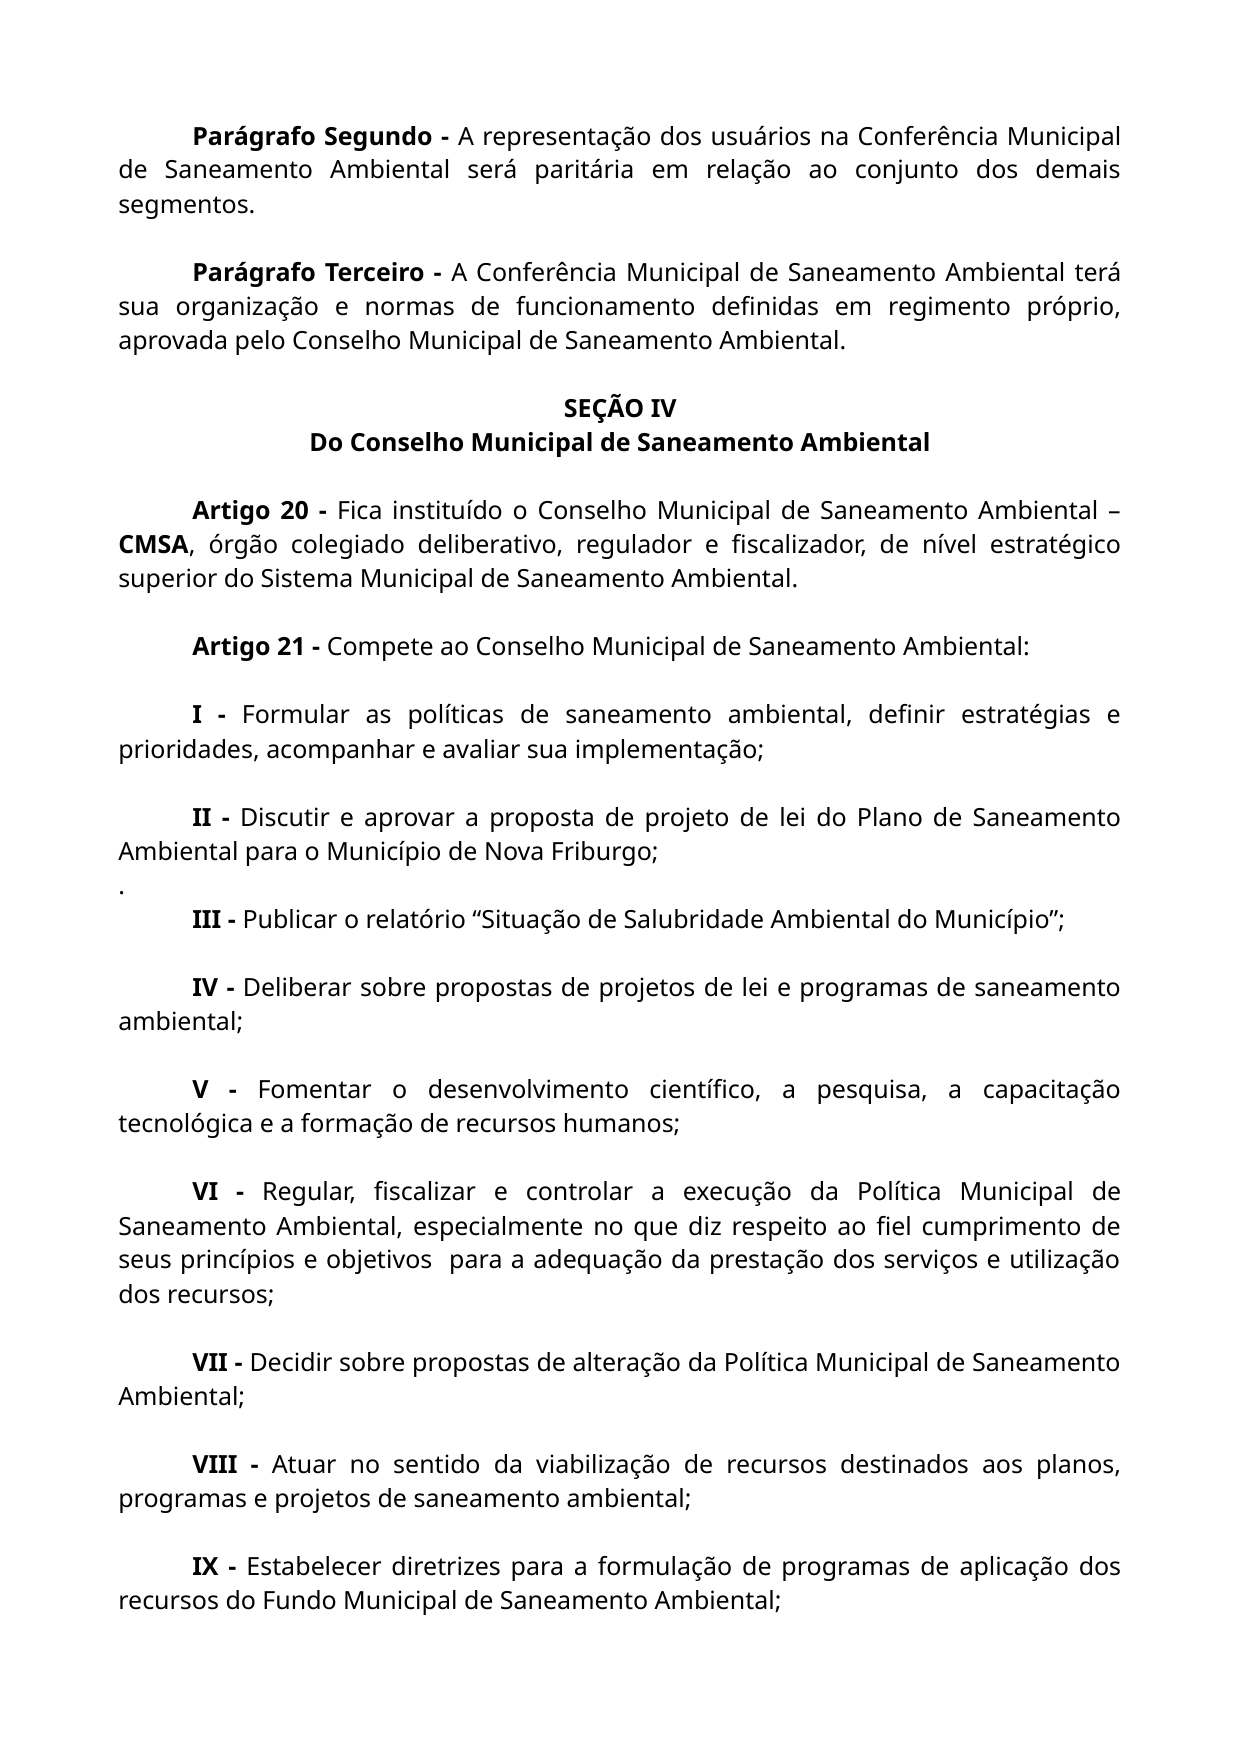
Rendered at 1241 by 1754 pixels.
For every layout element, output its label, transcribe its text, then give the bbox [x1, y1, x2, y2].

text . [118, 867, 1122, 902]
text Artigo 20 - Fica instituído o Conselho Municipal de Saneamento Ambiental – CMSA, órgão colegiado deliberativo, regulador e fiscalizador, de nível estratégico superior do Sistema Municipal de Saneamento Ambiental. [118, 493, 1122, 595]
text VII - Decidir sobre propostas de alteração da Política Municipal de Saneamento Ambiental; [118, 1344, 1122, 1412]
text Artigo 21 - Compete ao Conselho Municipal de Saneamento Ambiental: [118, 629, 1122, 663]
text VI - Regular, fiscalizar e controlar a execução da Política Municipal de Saneamento Ambiental, especialmente no que diz respeito ao fiel cumprimento de seus princípios e objetivos para a adequação da prestação dos serviços e utilização dos recursos; [118, 1174, 1122, 1310]
text III - Publicar o relatório “Situação de Salubridade Ambiental do Município”; [118, 902, 1122, 936]
text II - Discutir e aprovar a proposta de projeto de lei do Plano de Saneamento Ambiental para o Município de Nova Friburgo; [118, 799, 1122, 867]
text I - Formular as políticas de saneamento ambiental, definir estratégias e prioridades, acompanhar e avaliar sua implementação; [118, 697, 1122, 765]
text Parágrafo Segundo - A representação dos usuários na Conferência Municipal de Saneamento Ambiental será paritária em relação ao conjunto dos demais segmentos. [118, 118, 1122, 220]
text Do Conselho Municipal de Saneamento Ambiental [118, 425, 1122, 459]
text Parágrafo Terceiro - A Conferência Municipal de Saneamento Ambiental terá sua organização e normas de funcionamento definidas em regimento próprio, aprovada pelo Conselho Municipal de Saneamento Ambiental. [118, 254, 1122, 357]
text IX - Estabelecer diretrizes para a formulação de programas de aplicação dos recursos do Fundo Municipal de Saneamento Ambiental; [118, 1549, 1122, 1617]
text VIII - Atuar no sentido da viabilização de recursos destinados aos planos, programas e projetos de saneamento ambiental; [118, 1447, 1122, 1515]
text V - Fomentar o desenvolvimento científico, a pesquisa, a capacitação tecnológica e a formação de recursos humanos; [118, 1072, 1122, 1140]
text IV - Deliberar sobre propostas de projetos de lei e programas de saneamento ambiental; [118, 970, 1122, 1038]
text SEÇÃO IV [118, 391, 1122, 425]
